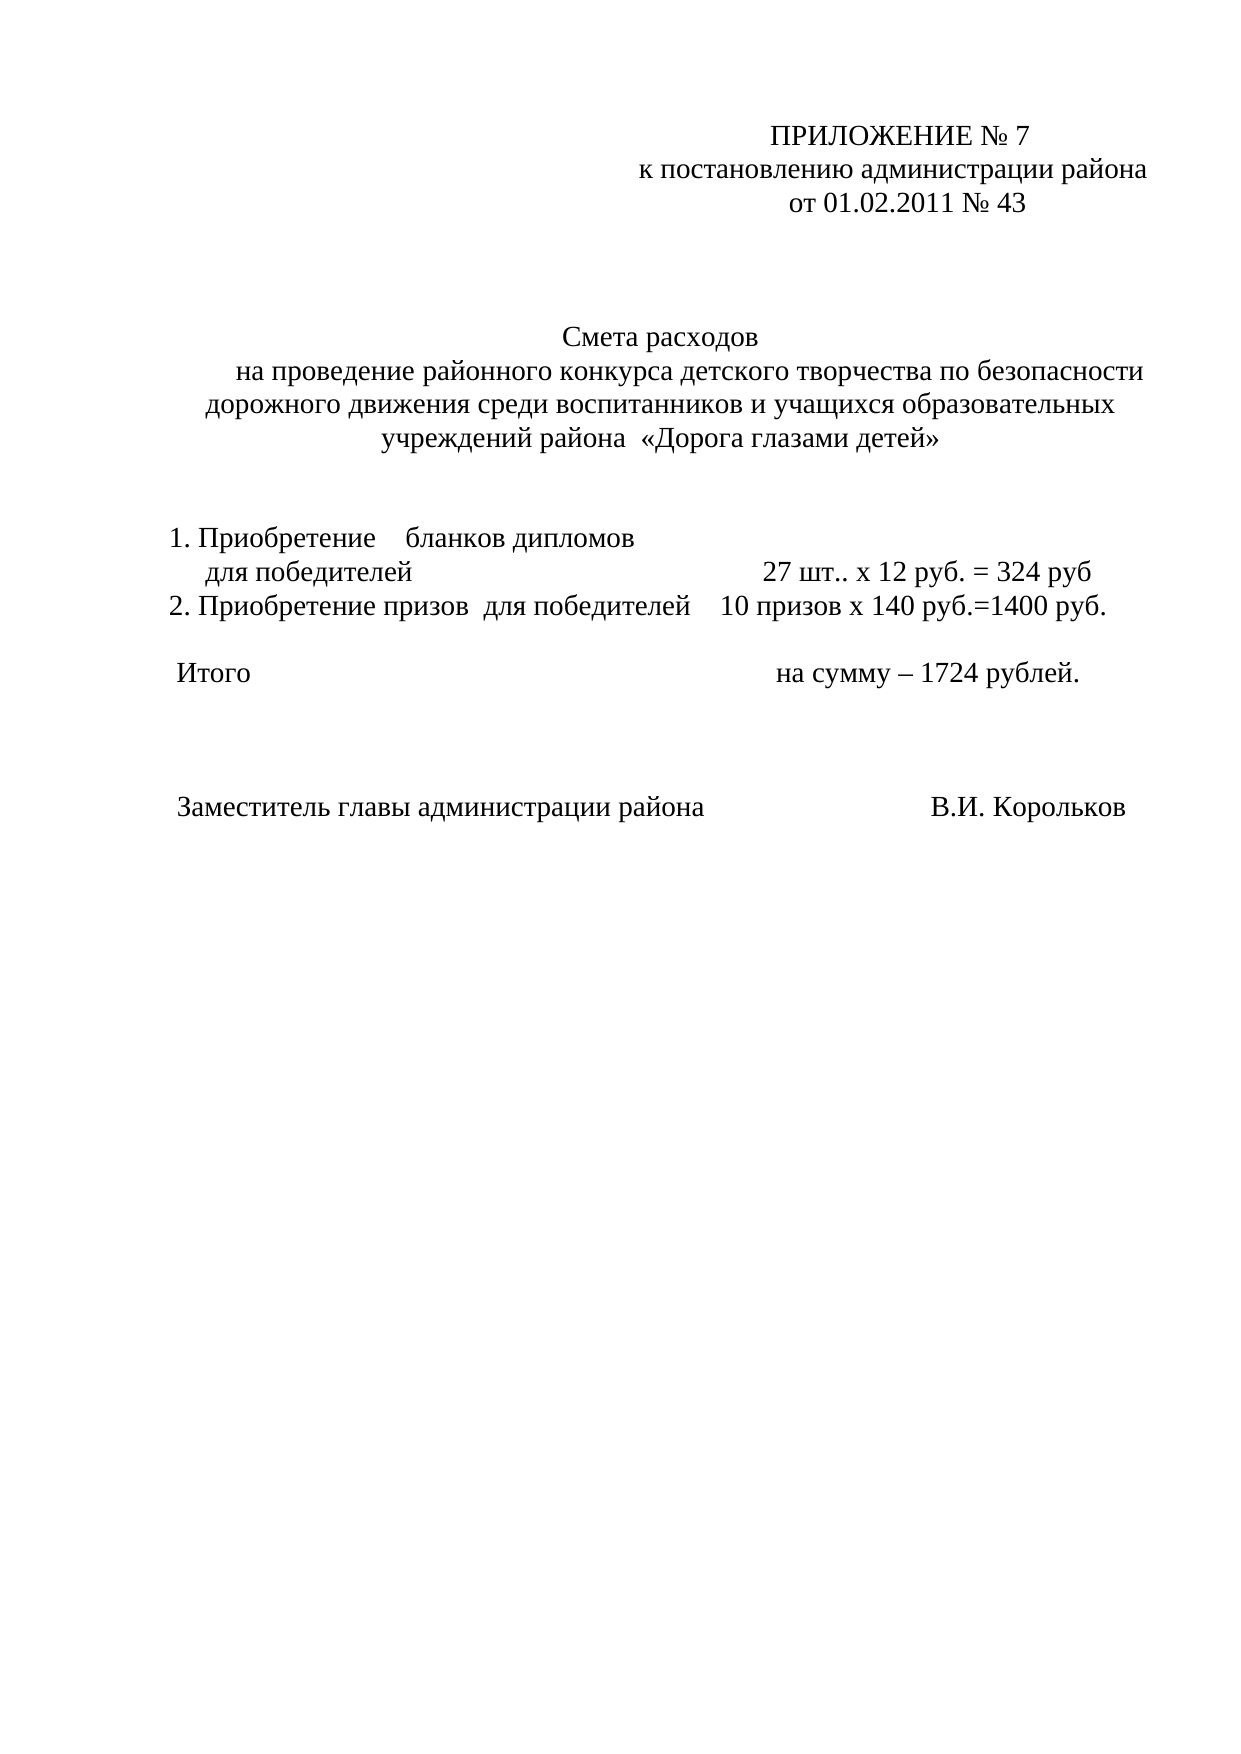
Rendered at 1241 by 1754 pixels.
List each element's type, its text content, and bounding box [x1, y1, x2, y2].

text 1. Приобретение бланков дипломов [169, 521, 1152, 554]
text к постановлению администрации района [390, 152, 1152, 185]
text Смета расходов [169, 319, 1152, 353]
text от 01.02.2011 № 43 [169, 185, 1152, 219]
text на проведение районного конкурса детского творчества по безопасности дорожного движения среди воспитанников и учащихся образовательных учреждений района «Дорога глазами детей» [169, 353, 1152, 453]
text ПРИЛОЖЕНИЕ № 7 [390, 118, 1152, 152]
text Заместитель главы администрации района В.И. Корольков [177, 789, 1152, 822]
text 2. Приобретение призов для победителей 10 призов х 140 руб.=1400 руб. [169, 588, 1152, 621]
text Итого на сумму – 1724 рублей. [169, 655, 1152, 688]
text для победителей 27 шт.. х 12 руб. = 324 руб [169, 554, 1152, 588]
